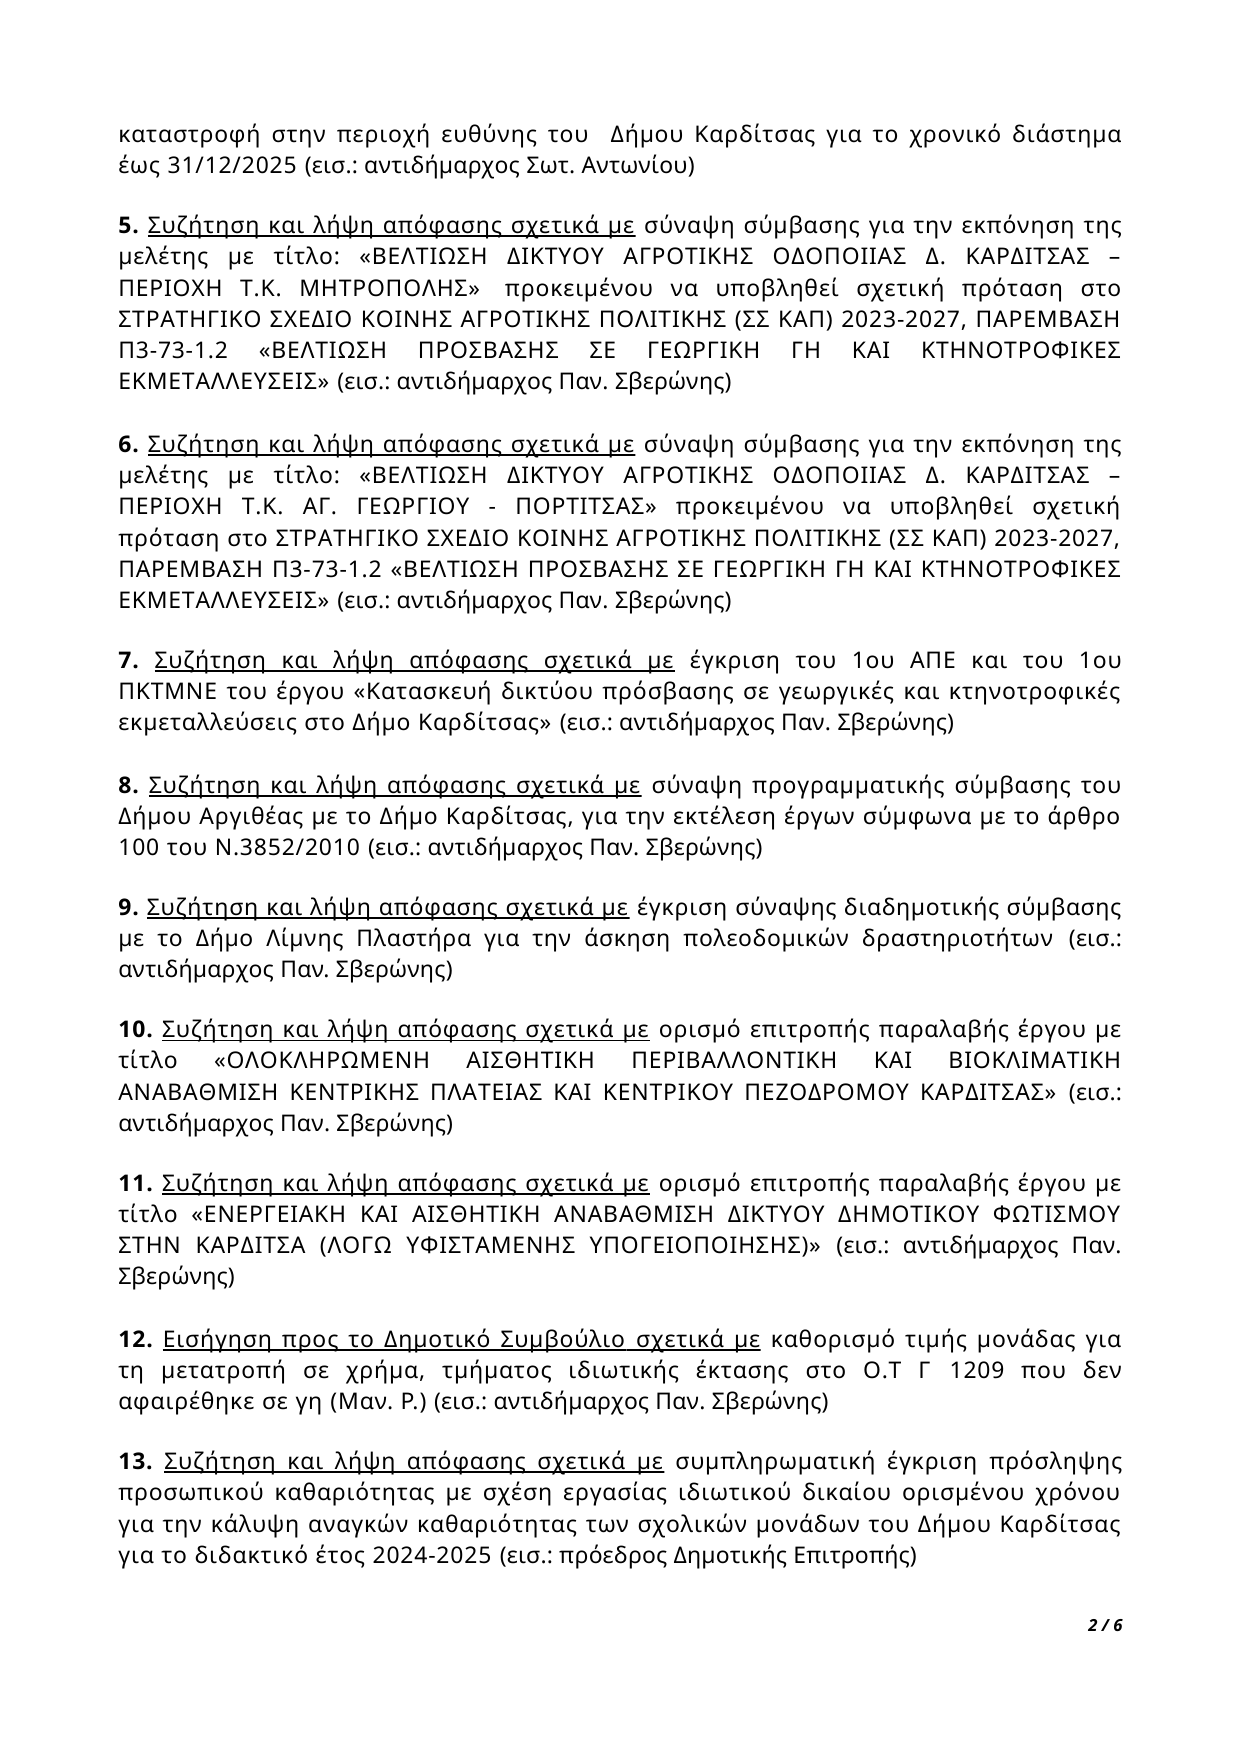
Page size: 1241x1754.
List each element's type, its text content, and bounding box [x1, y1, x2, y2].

list 7. Συζήτηση και λήψη απόφασης σχετικά με έγκριση του 1ου ΑΠΕ και του 1ου ΠΚΤΜΝΕ του έργου «Κατασκευή δικτύου πρόσβασης σε γεωργικές και κτηνοτροφικές εκμεταλλεύσεις στο Δήμο Καρδίτσας» (εισ.: αντιδήμαρχος Παν. Σβερώνης) [118, 644, 1122, 737]
list καταστροφή στην περιοχή ευθύνης του Δήμου Καρδίτσας για το χρονικό διάστημα έως 31/12/2025 (εισ.: αντιδήμαρχος Σωτ. Αντωνίου) [118, 118, 1122, 181]
list 6. Συζήτηση και λήψη απόφασης σχετικά με σύναψη σύμβασης για την εκπόνηση της μελέτης με τίτλο: «ΒΕΛΤΙΩΣΗ ΔΙΚΤΥΟΥ ΑΓΡΟΤΙΚΗΣ ΟΔΟΠΟΙΙΑΣ Δ. ΚΑΡΔΙΤΣΑΣ – ΠΕΡΙΟΧΗ Τ.Κ. ΑΓ. ΓΕΩΡΓΙΟΥ - ΠΟΡΤΙΤΣΑΣ» προκειμένου να υποβληθεί σχετική πρόταση στο ΣΤΡΑΤΗΓΙΚΟ ΣΧΕΔΙΟ ΚΟΙΝΗΣ ΑΓΡΟΤΙΚΗΣ ΠΟΛΙΤΙΚΗΣ (ΣΣ ΚΑΠ) 2023-2027, ΠΑΡΕΜΒΑΣΗ Π3-73-1.2 «ΒΕΛΤΙΩΣΗ ΠΡΟΣΒΑΣΗΣ ΣΕ ΓΕΩΡΓΙΚΗ ΓΗ ΚΑΙ ΚΤΗΝΟΤΡΟΦΙΚΕΣ ΕΚΜΕΤΑΛΛΕΥΣΕΙΣ» (εισ.: αντιδήμαρχος Παν. Σβερώνης) [118, 428, 1122, 615]
list 8. Συζήτηση και λήψη απόφασης σχετικά με σύναψη προγραμματικής σύμβασης του Δήμου Αργιθέας με το Δήμο Καρδίτσας, για την εκτέλεση έργων σύμφωνα με το άρθρο 100 του Ν.3852/2010 (εισ.: αντιδήμαρχος Παν. Σβερώνης) [118, 769, 1122, 862]
list 13. Συζήτηση και λήψη απόφασης σχετικά με συμπληρωματική έγκριση πρόσληψης προσωπικού καθαριότητας με σχέση εργασίας ιδιωτικού δικαίου ορισμένου χρόνου για την κάλυψη αναγκών καθαριότητας των σχολικών μονάδων του Δήμου Καρδίτσας για το διδακτικό έτος 2024-2025 (εισ.: πρόεδρος Δημοτικής Επιτροπής) [118, 1445, 1122, 1570]
list 9. Συζήτηση και λήψη απόφασης σχετικά με έγκριση σύναψης διαδημοτικής σύμβασης με το Δήμο Λίμνης Πλαστήρα για την άσκηση πολεοδομικών δραστηριοτήτων (εισ.: αντιδήμαρχος Παν. Σβερώνης) [118, 891, 1122, 985]
list 11. Συζήτηση και λήψη απόφασης σχετικά με ορισμό επιτροπής παραλαβής έργου με τίτλο «ΕΝΕΡΓΕΙΑΚΗ ΚΑΙ ΑΙΣΘΗΤΙΚΗ ΑΝΑΒΑΘΜΙΣΗ ΔΙΚΤΥΟΥ ΔΗΜΟΤΙΚΟΥ ΦΩΤΙΣΜΟΥ ΣΤΗΝ ΚΑΡΔΙΤΣΑ (ΛΟΓΩ ΥΦΙΣΤΑΜΕΝΗΣ ΥΠΟΓΕΙΟΠΟΙΗΣΗΣ)» (εισ.: αντιδήμαρχος Παν. Σβερώνης) [118, 1167, 1122, 1292]
list 10. Συζήτηση και λήψη απόφασης σχετικά με ορισμό επιτροπής παραλαβής έργου με τίτλο «ΟΛΟΚΛΗΡΩΜΕΝΗ ΑΙΣΘΗΤΙΚΗ ΠΕΡΙΒΑΛΛΟΝΤΙΚΗ ΚΑΙ ΒΙΟΚΛΙΜΑΤΙΚΗ ΑΝΑΒΑΘΜΙΣΗ ΚΕΝΤΡΙΚΗΣ ΠΛΑΤΕΙΑΣ ΚΑΙ ΚΕΝΤΡΙΚΟΥ ΠΕΖΟΔΡΟΜΟΥ ΚΑΡΔΙΤΣΑΣ» (εισ.: αντιδήμαρχος Παν. Σβερώνης) [118, 1013, 1122, 1138]
list 5. Συζήτηση και λήψη απόφασης σχετικά με σύναψη σύμβασης για την εκπόνηση της μελέτης με τίτλο: «ΒΕΛΤΙΩΣΗ ΔΙΚΤΥΟΥ ΑΓΡΟΤΙΚΗΣ ΟΔΟΠΟΙΙΑΣ Δ. ΚΑΡΔΙΤΣΑΣ – ΠΕΡΙΟΧΗ Τ.Κ. ΜΗΤΡΟΠΟΛΗΣ» προκειμένου να υποβληθεί σχετική πρόταση στο ΣΤΡΑΤΗΓΙΚΟ ΣΧΕΔΙΟ ΚΟΙΝΗΣ ΑΓΡΟΤΙΚΗΣ ΠΟΛΙΤΙΚΗΣ (ΣΣ ΚΑΠ) 2023-2027, ΠΑΡΕΜΒΑΣΗ Π3-73-1.2 «ΒΕΛΤΙΩΣΗ ΠΡΟΣΒΑΣΗΣ ΣΕ ΓΕΩΡΓΙΚΗ ΓΗ ΚΑΙ ΚΤΗΝΟΤΡΟΦΙΚΕΣ ΕΚΜΕΤΑΛΛΕΥΣΕΙΣ» (εισ.: αντιδήμαρχος Παν. Σβερώνης) [118, 209, 1122, 397]
list 12. Εισήγηση προς το Δημοτικό Συμβούλιο σχετικά με καθορισμό τιμής μονάδας για τη μετατροπή σε χρήμα, τμήματος ιδιωτικής έκτασης στο Ο.Τ Γ 1209 που δεν αφαιρέθηκε σε γη (Μαν. Ρ.) (εισ.: αντιδήμαρχος Παν. Σβερώνης) [118, 1323, 1122, 1417]
